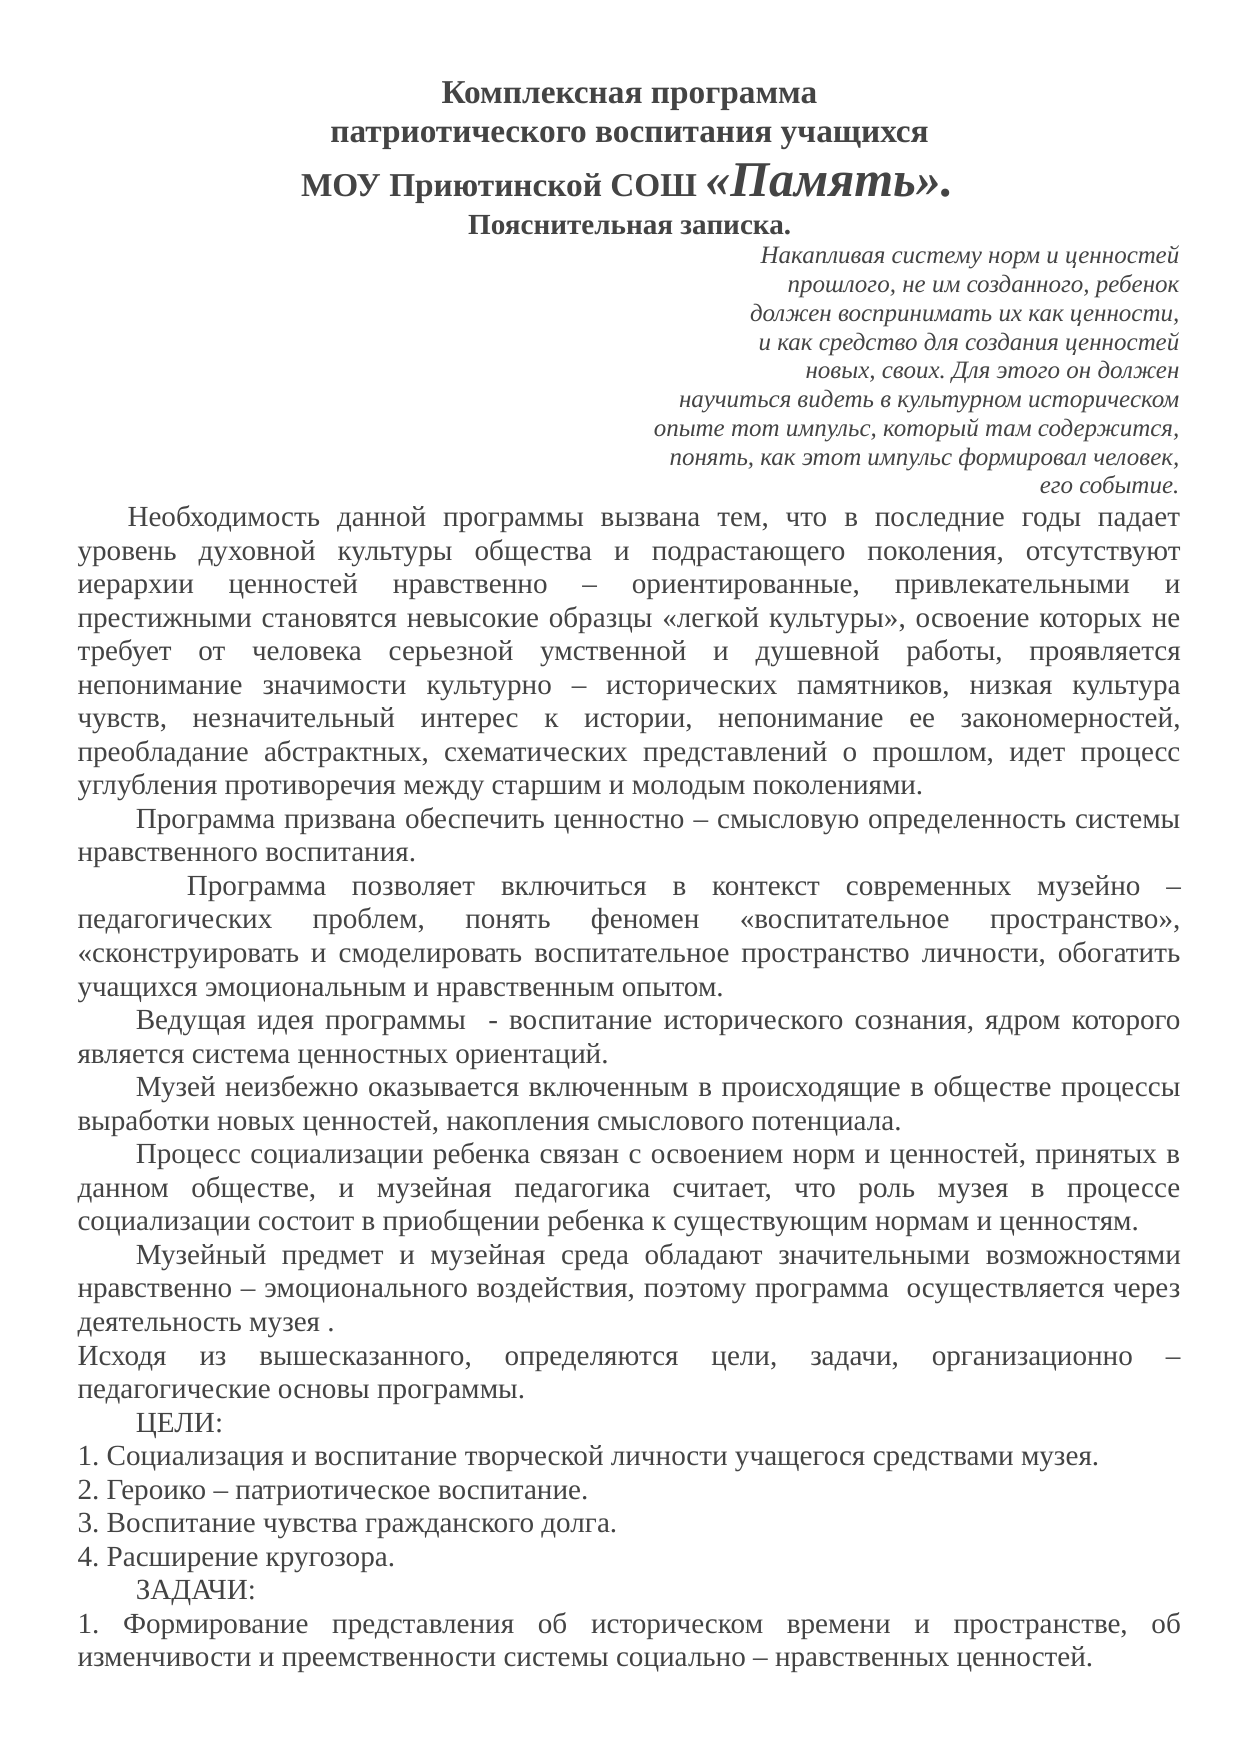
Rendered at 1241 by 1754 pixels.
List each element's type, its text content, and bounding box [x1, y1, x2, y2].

text 3. Воспитание чувства гражданского долга. [77, 1505, 1182, 1539]
text Процесс социализации ребенка связан с освоением норм и ценностей, принятых в данном обществе, и музейная педагогика считает, что роль музея в процессе социализации состоит в приобщении ребенка к существующим нормам и ценностям. [77, 1136, 1182, 1237]
text новых, своих. Для этого он должен [77, 355, 1182, 384]
text Исходя из вышесказанного, определяются цели, задачи, организационно – педагогические основы программы. [77, 1338, 1182, 1405]
text Комплексная программа [77, 73, 1182, 111]
text его событие. [77, 470, 1182, 499]
text Ведущая идея программы - воспитание исторического сознания, ядром которого является система ценностных ориентаций. [77, 1002, 1182, 1069]
text опыте тот импульс, который там содержится, [77, 413, 1182, 442]
text Музейный предмет и музейная среда обладают значительными возможностями нравственно – эмоционального воздействия, поэтому программа осуществляется через деятельность музея . [77, 1237, 1182, 1338]
text ЗАДАЧИ: [77, 1572, 1182, 1606]
text прошлого, не им созданного, ребенок [77, 269, 1182, 298]
text понять, как этот импульс формировал человек, [77, 442, 1182, 470]
text патриотического воспитания учащихся [77, 111, 1182, 149]
text Пояснительная записка. [77, 207, 1182, 240]
text ЦЕЛИ: [77, 1405, 1182, 1438]
text научиться видеть в культурном историческом [77, 384, 1182, 413]
text Необходимость данной программы вызвана тем, что в последние годы падает уровень духовной культуры общества и подрастающего поколения, отсутствуют иерархии ценностей нравственно – ориентированные, привлекательными и престижными становятся невысокие образцы «легкой культуры», освоение которых не требует от человека серьезной умственной и душевной работы, проявляется непонимание значимости культурно – исторических памятников, низкая культура чувств, незначительный интерес к истории, непонимание ее закономерностей, преобладание абстрактных, схематических представлений о прошлом, идет процесс углубления противоречия между старшим и молодым поколениями. [77, 499, 1182, 801]
text 1. Социализация и воспитание творческой личности учащегося средствами музея. [77, 1438, 1182, 1472]
text 4. Расширение кругозора. [77, 1539, 1182, 1572]
text Музей неизбежно оказывается включенным в происходящие в обществе процессы выработки новых ценностей, накопления смыслового потенциала. [77, 1069, 1182, 1136]
text 2. Героико – патриотическое воспитание. [77, 1472, 1182, 1505]
text Программа призвана обеспечить ценностно – смысловую определенность системы нравственного воспитания. [77, 801, 1182, 868]
text Программа позволяет включиться в контекст современных музейно – педагогических проблем, понять феномен «воспитательное пространство», «сконструировать и смоделировать воспитательное пространство личности, обогатить учащихся эмоциональным и нравственным опытом. [77, 868, 1182, 1002]
text Накапливая систему норм и ценностей [77, 240, 1182, 269]
text должен воспринимать их как ценности, [77, 298, 1182, 327]
text 1. Формирование представления об историческом времени и пространстве, об изменчивости и преемственности системы социально – нравственных ценностей. [77, 1606, 1182, 1673]
text и как средство для создания ценностей [77, 327, 1182, 355]
text МОУ Приютинской СОШ «Память». [77, 149, 1182, 207]
